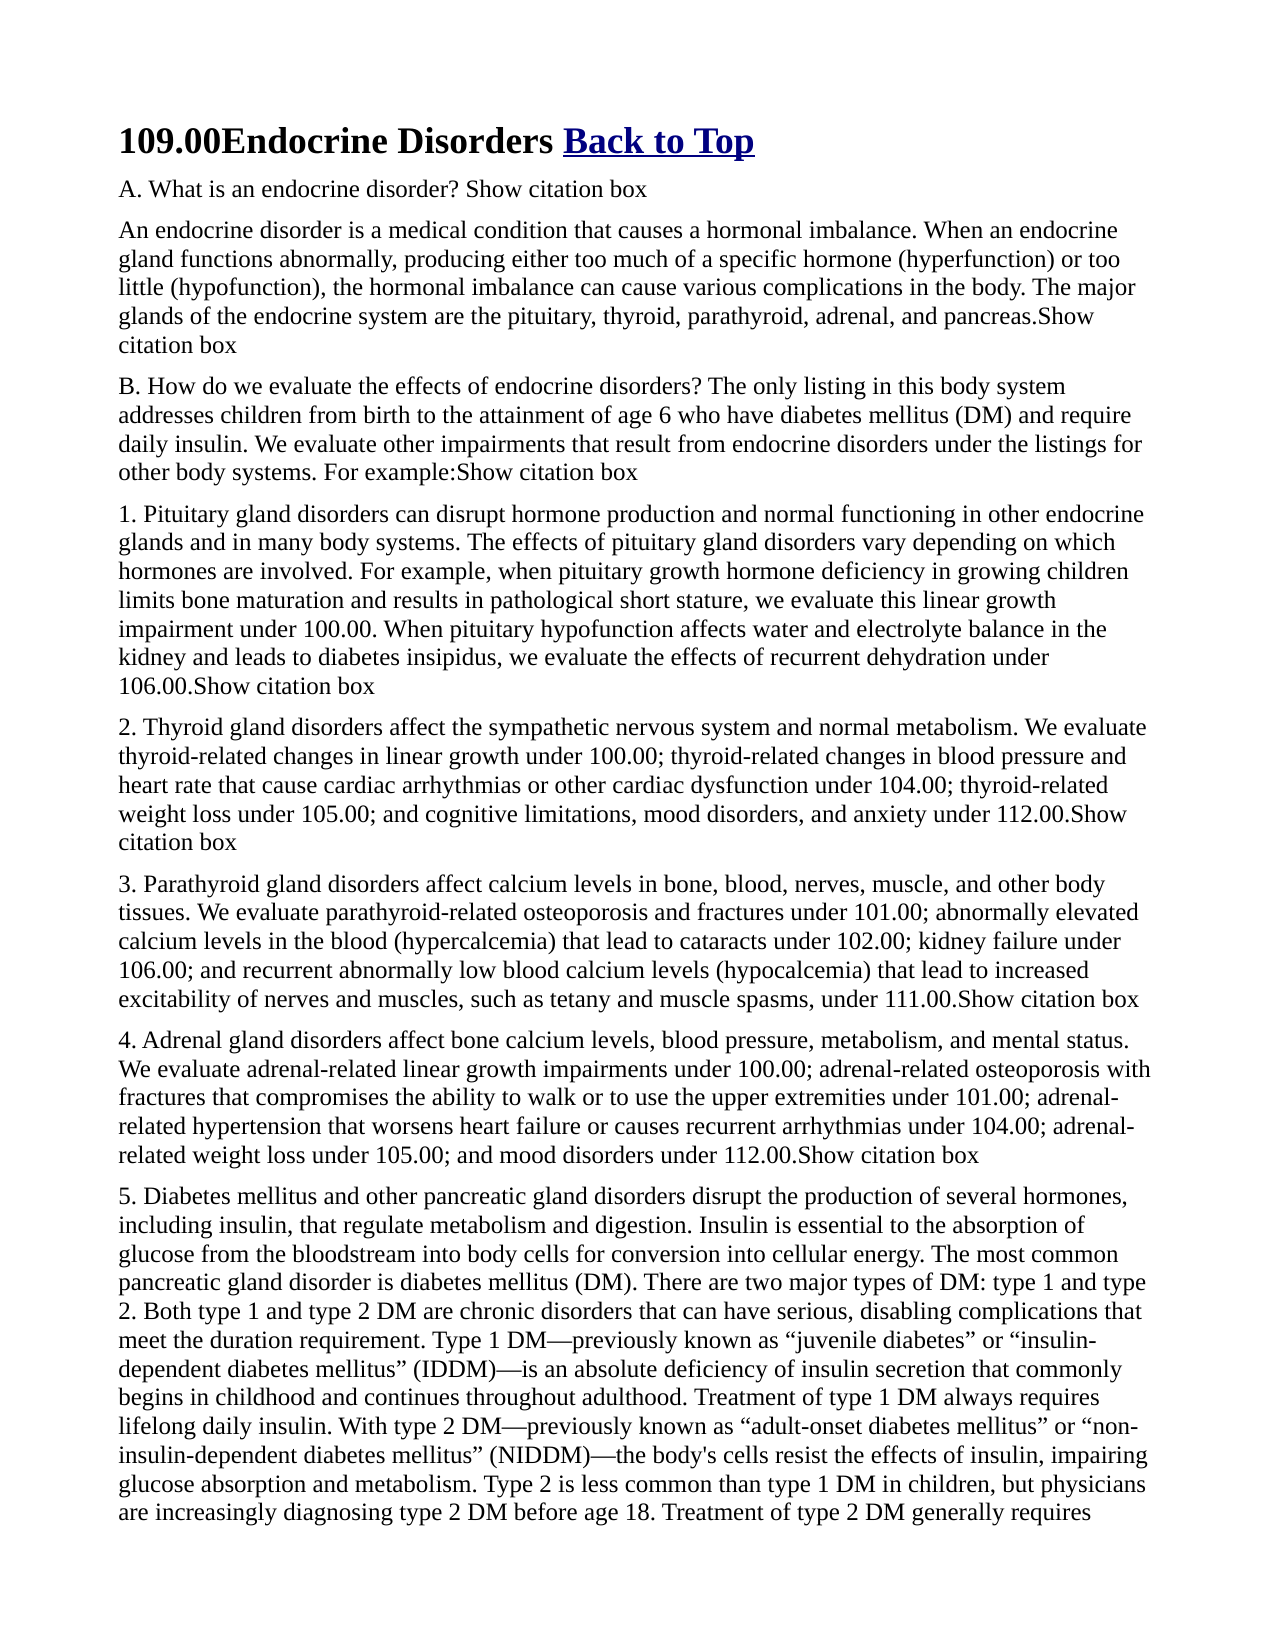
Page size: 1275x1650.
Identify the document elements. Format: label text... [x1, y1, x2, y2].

text B. How do we evaluate the effects of endocrine disorders? The only listing in this body system addresses children from birth to the attainment of age 6 who have diabetes mellitus (DM) and require daily insulin. We evaluate other impairments that result from endocrine disorders under the listings for other body systems. For example:Show citation box [118, 371, 1157, 486]
subtitle 109.00Endocrine Disorders Back to Top [118, 118, 1157, 161]
text 3. Parathyroid gland disorders affect calcium levels in bone, blood, nerves, muscle, and other body tissues. We evaluate parathyroid-related osteoporosis and fractures under 101.00; abnormally elevated calcium levels in the blood (hypercalcemia) that lead to cataracts under 102.00; kidney failure under 106.00; and recurrent abnormally low blood calcium levels (hypocalcemia) that lead to increased excitability of nerves and muscles, such as tetany and muscle spasms, under 111.00.Show citation box [118, 869, 1157, 1012]
text 5. Diabetes mellitus and other pancreatic gland disorders disrupt the production of several hormones, including insulin, that regulate metabolism and digestion. Insulin is essential to the absorption of glucose from the bloodstream into body cells for conversion into cellular energy. The most common pancreatic gland disorder is diabetes mellitus (DM). There are two major types of DM: type 1 and type 2. Both type 1 and type 2 DM are chronic disorders that can have serious, disabling complications that meet the duration requirement. Type 1 DM—previously known as “juvenile diabetes” or “insulin-dependent diabetes mellitus” (IDDM)—is an absolute deficiency of insulin secretion that commonly begins in childhood and continues throughout adulthood. Treatment of type 1 DM always requires lifelong daily insulin. With type 2 DM—previously known as “adult-onset diabetes mellitus” or “non-insulin-dependent diabetes mellitus” (NIDDM)—the body's cells resist the effects of insulin, impairing glucose absorption and metabolism. Type 2 is less common than type 1 DM in children, but physicians are increasingly diagnosing type 2 DM before age 18. Treatment of type 2 DM generally requires [118, 1181, 1157, 1526]
text 2. Thyroid gland disorders affect the sympathetic nervous system and normal metabolism. We evaluate thyroid-related changes in linear growth under 100.00; thyroid-related changes in blood pressure and heart rate that cause cardiac arrhythmias or other cardiac dysfunction under 104.00; thyroid-related weight loss under 105.00; and cognitive limitations, mood disorders, and anxiety under 112.00.Show citation box [118, 712, 1157, 856]
text 1. Pituitary gland disorders can disrupt hormone production and normal functioning in other endocrine glands and in many body systems. The effects of pituitary gland disorders vary depending on which hormones are involved. For example, when pituitary growth hormone deficiency in growing children limits bone maturation and results in pathological short stature, we evaluate this linear growth impairment under 100.00. When pituitary hypofunction affects water and electrolyte balance in the kidney and leads to diabetes insipidus, we evaluate the effects of recurrent dehydration under 106.00.Show citation box [118, 499, 1157, 700]
text An endocrine disorder is a medical condition that causes a hormonal imbalance. When an endocrine gland functions abnormally, producing either too much of a specific hormone (hyperfunction) or too little (hypofunction), the hormonal imbalance can cause various complications in the body. The major glands of the endocrine system are the pituitary, thyroid, parathyroid, adrenal, and pancreas.Show citation box [118, 215, 1157, 359]
text A. What is an endocrine disorder? Show citation box [118, 174, 1157, 202]
text 4. Adrenal gland disorders affect bone calcium levels, blood pressure, metabolism, and mental status. We evaluate adrenal-related linear growth impairments under 100.00; adrenal-related osteoporosis with fractures that compromises the ability to walk or to use the upper extremities under 101.00; adrenal-related hypertension that worsens heart failure or causes recurrent arrhythmias under 104.00; adrenal-related weight loss under 105.00; and mood disorders under 112.00.Show citation box [118, 1025, 1157, 1169]
